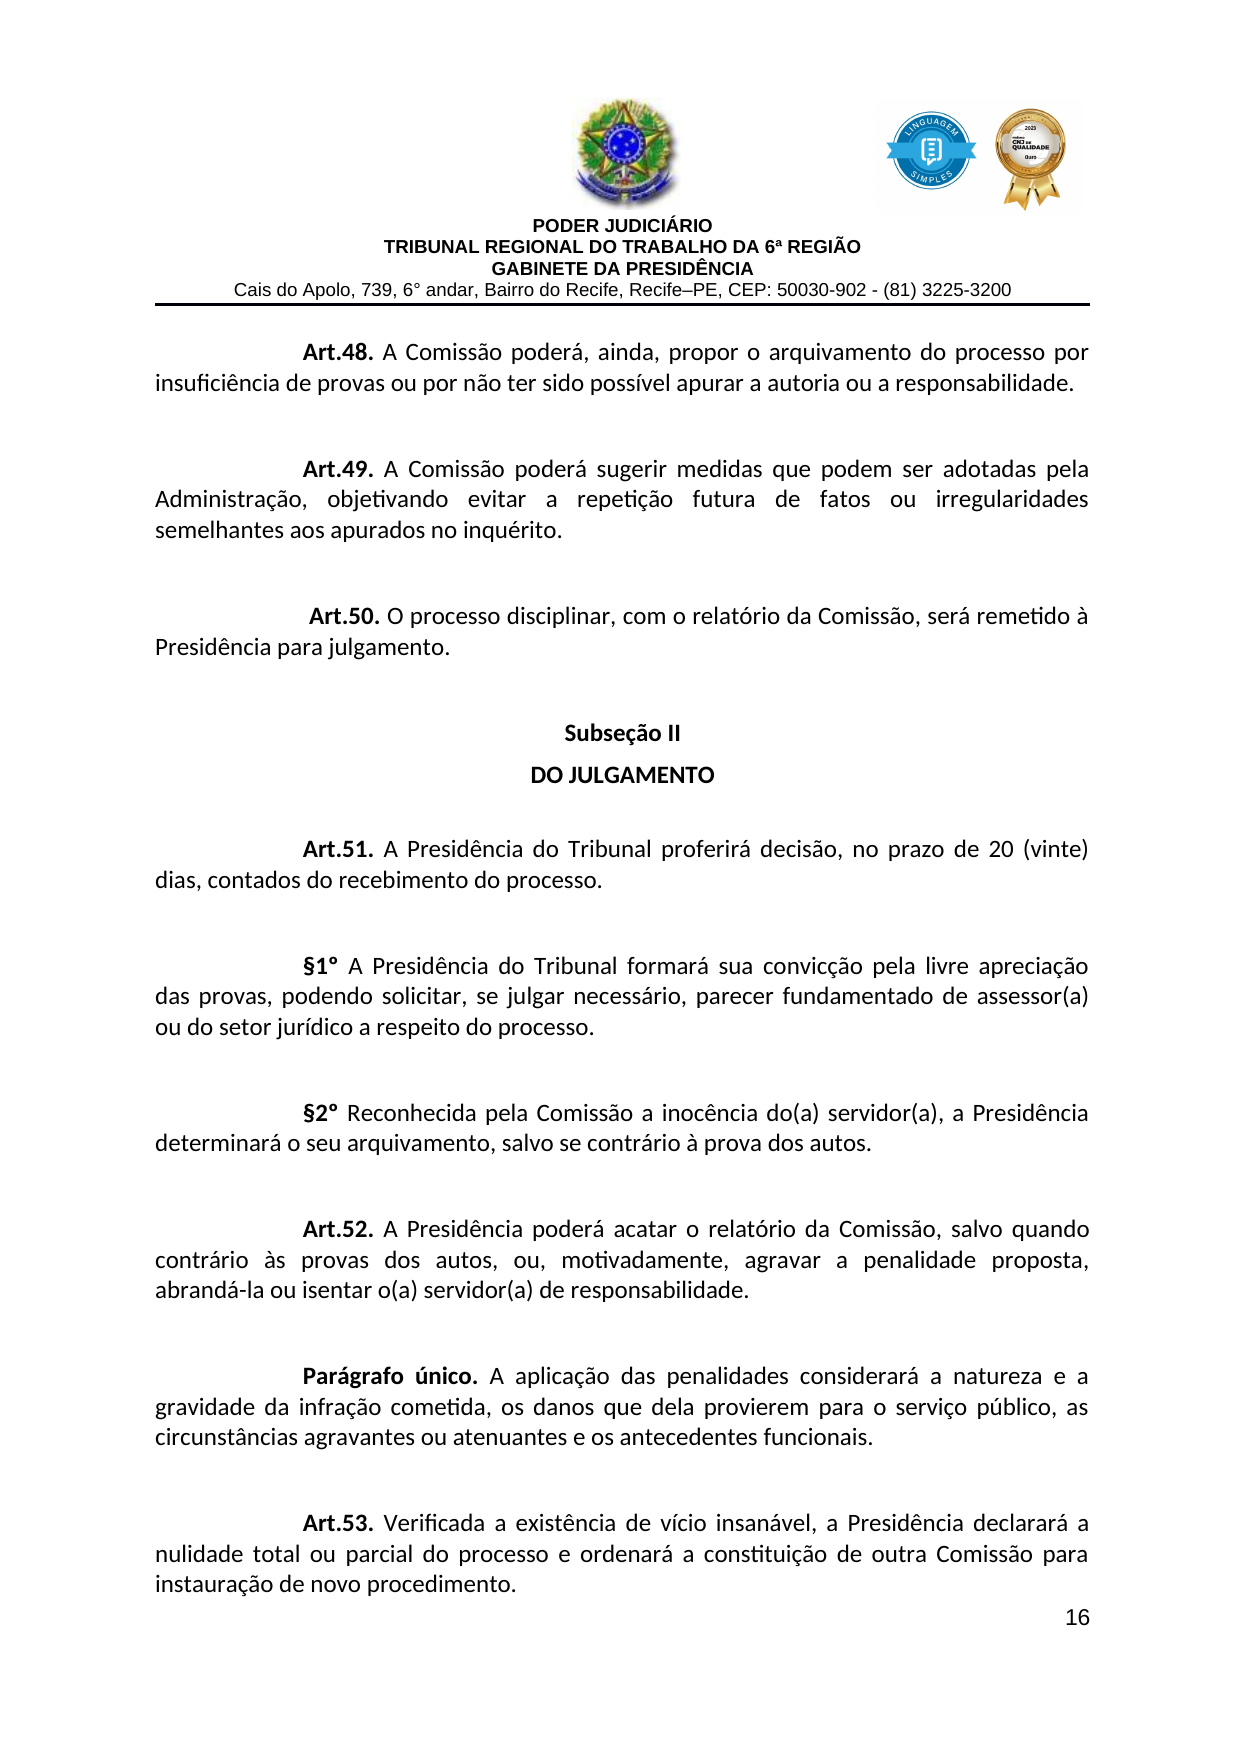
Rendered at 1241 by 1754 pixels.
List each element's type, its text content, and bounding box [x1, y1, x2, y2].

text Art.49. A Comissão poderá sugerir medidas que podem ser adotadas pela Administração, objetivando evitar a repetição futura de fatos ou irregularidades semelhantes aos apurados no inquérito. [155, 453, 1090, 544]
text §2º Reconhecida pela Comissão a inocência do(a) servidor(a), a Presidência determinará o seu arquivamento, salvo se contrário à prova dos autos. [155, 1097, 1090, 1158]
text Subseção II [155, 717, 1090, 747]
text §1º A Presidência do Tribunal formará sua convicção pela livre apreciação das provas, podendo solicitar, se julgar necessário, parecer fundamentado de assessor(a) ou do setor jurídico a respeito do processo. [155, 950, 1090, 1041]
text Art.48. A Comissão poderá, ainda, propor o arquivamento do processo por insuficiência de provas ou por não ter sido possível apurar a autoria ou a responsabilidade. [155, 336, 1090, 397]
text DO JULGAMENTO [155, 760, 1090, 821]
text Art.53. Verificada a existência de vício insanável, a Presidência declarará a nulidade total ou parcial do processo e ordenará a constituição de outra Comissão para instauração de novo procedimento. [155, 1508, 1090, 1599]
text Parágrafo único. A aplicação das penalidades considerará a natureza e a gravidade da infração cometida, os danos que dela provierem para o serviço público, as circunstâncias agravantes ou atenuantes e os antecedentes funcionais. [155, 1361, 1090, 1452]
text Art.52. A Presidência poderá acatar o relatório da Comissão, salvo quando contrário às provas dos autos, ou, motivadamente, agravar a penalidade proposta, abrandá-la ou isentar o(a) servidor(a) de responsabilidade. [155, 1213, 1090, 1305]
text Art.51. A Presidência do Tribunal proferirá decisão, no prazo de 20 (vinte) dias, contados do recebimento do processo. [155, 833, 1090, 894]
text Art.50. O processo disciplinar, com o relatório da Comissão, será remetido à Presidência para julgamento. [155, 600, 1090, 661]
